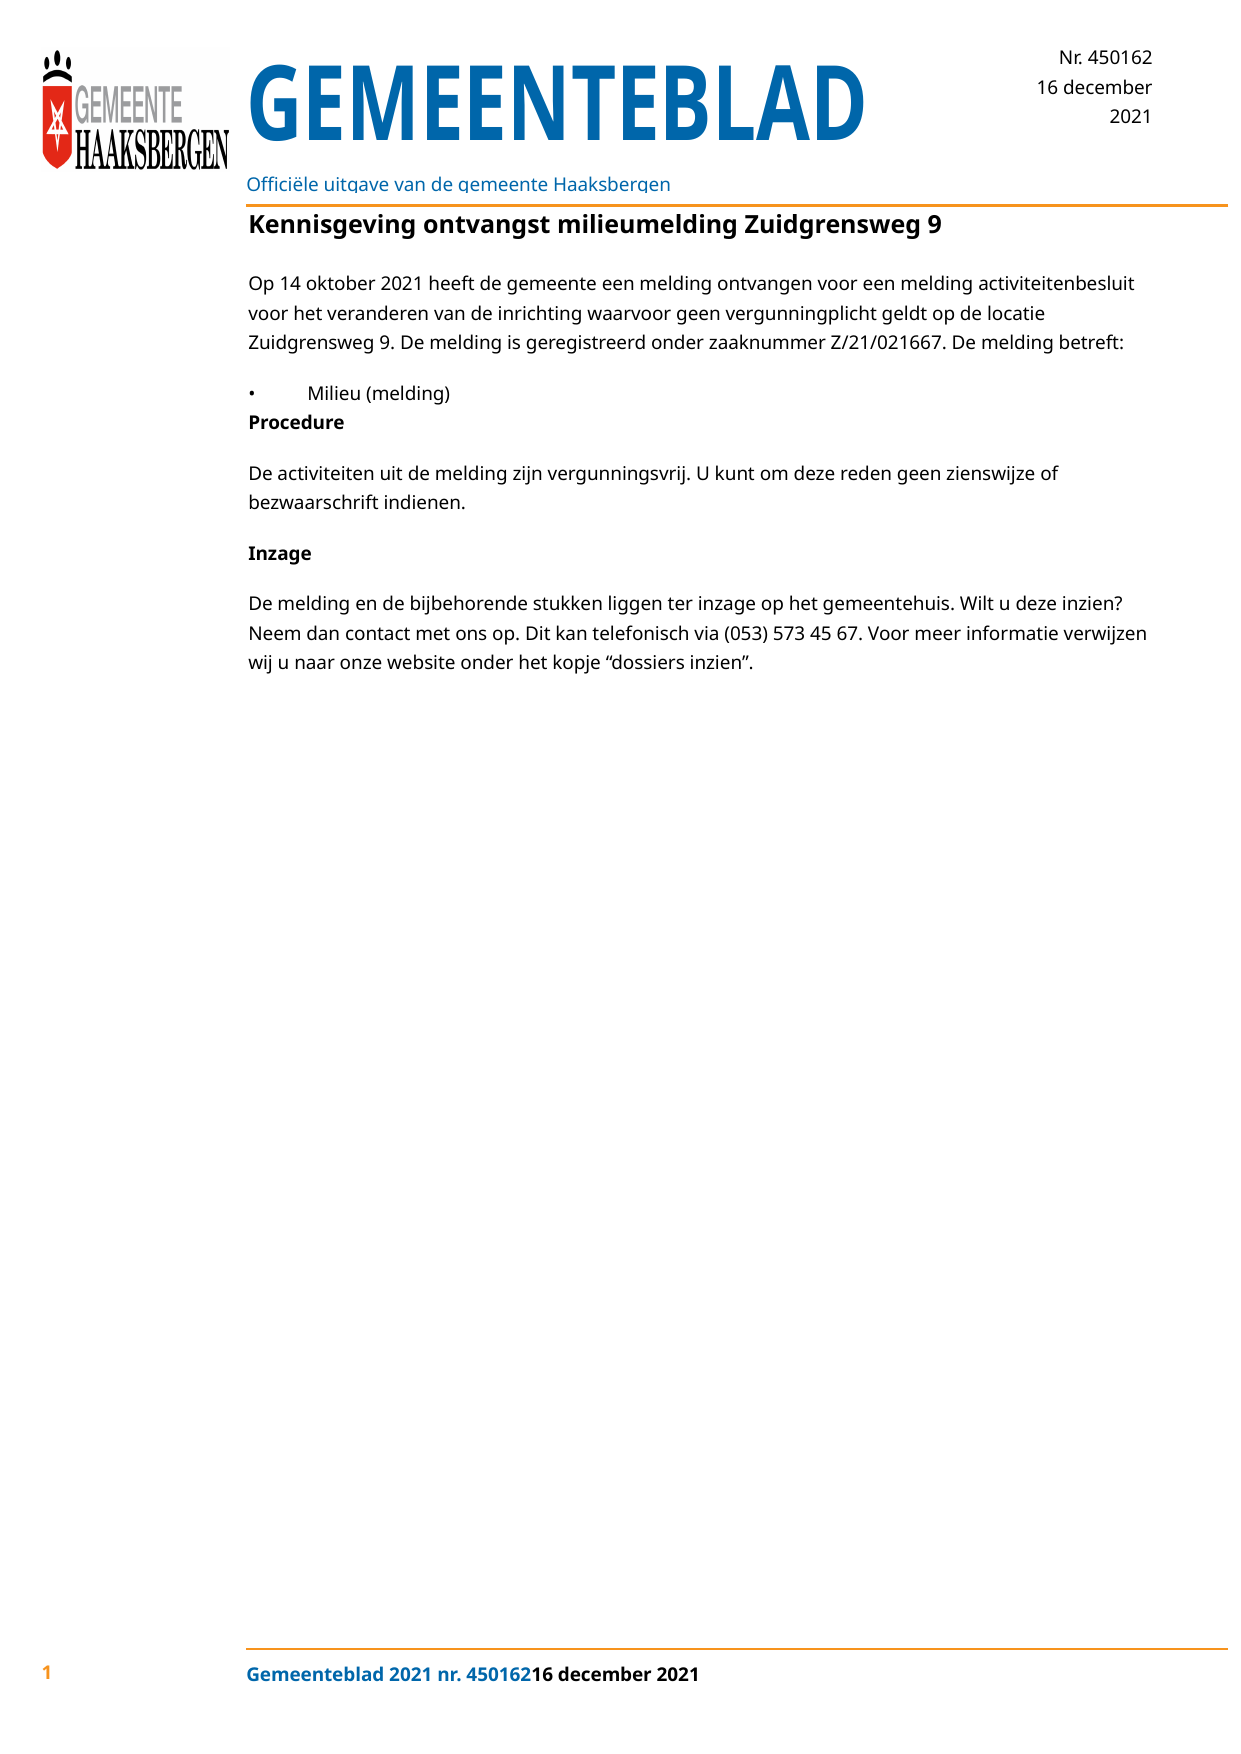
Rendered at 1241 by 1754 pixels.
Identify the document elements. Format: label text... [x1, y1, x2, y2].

text De activiteiten uit de melding zijn vergunningsvrij. U kunt om deze reden geen zienswijze of bezwaarschrift indienen. [248, 460, 1152, 515]
picture [41, 47, 231, 172]
text De melding en de bijbehorende stukken liggen ter inzage op het gemeentehuis. Wilt u deze inzien? Neem dan contact met ons op. Dit kan telefonisch via (053) 573 45 67. Voor meer informatie verwijzen wij u naar onze website onder het kopje “dossiers inzien”. [248, 590, 1152, 675]
text Inzage [248, 540, 1152, 566]
list Milieu (melding) [248, 380, 1152, 406]
text Kennisgeving ontvangst milieumelding Zuidgrensweg 9 [248, 207, 1152, 241]
text Procedure [248, 409, 1152, 435]
text Op 14 oktober 2021 heeft de gemeente een melding ontvangen voor een melding activiteitenbesluit voor het veranderen van de inrichting waarvoor geen vergunningplicht geldt op de locatie Zuidgrensweg 9. De melding is geregistreerd onder zaaknummer Z/21/021667. De melding betreft: [248, 270, 1152, 355]
